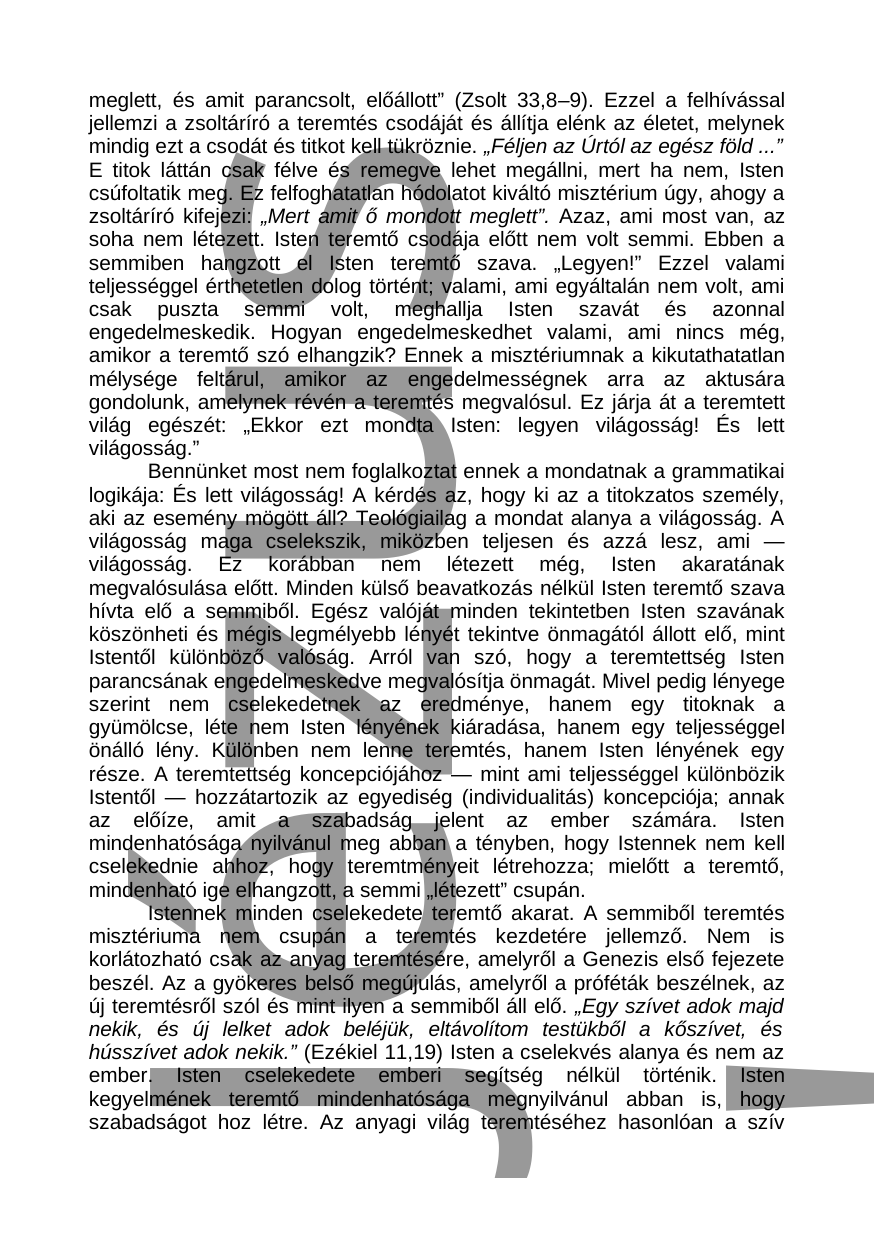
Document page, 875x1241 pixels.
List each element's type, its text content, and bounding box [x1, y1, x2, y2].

text Istennek minden cselekedete teremtő akarat. A semmiből teremtés misztériuma nem csupán a teremtés kezdetére jellemző. Nem is korlátozható csak az anyag teremtésére, amelyről a Genezis első fejezete beszél. Az a gyökeres belső megújulás, amelyről a próféták beszélnek, az új teremtésről szól és mint ilyen a semmiből áll elő. „Egy szívet adok majd nekik, és új lelket adok beléjük, eltávolítom testükből a kőszívet, és hússzívet adok nekik.” (Ezékiel 11,19) Isten a cselekvés alanya és nem az ember. Isten cselekedete emberi segítség nélkül történik. Isten kegyelmének teremtő mindenhatósága megnyilvánul abban is, hogy szabadságot hoz létre. Az anyagi világ teremtéséhez hasonlóan a szív [89, 902, 785, 1134]
text Bennünket most nem foglalkoztat ennek a mondatnak a grammatikai logikája: És lett világosság! A kérdés az, hogy ki az a titokzatos személy, aki az esemény mögött áll? Teológiailag a mondat alanya a világosság. A világosság maga cselekszik, miközben teljesen és azzá lesz, ami — világosság. Ez korábban nem létezett még, Isten akaratának megvalósulása előtt. Minden külső beavatkozás nélkül Isten teremtő szava hívta elő a semmiből. Egész valóját minden tekintetben Isten szavának köszönheti és mégis legmélyebb lényét tekintve önmagától állott elő, mint Istentől különböző valóság. Arról van szó, hogy a teremtettség Isten parancsának engedelmeskedve megvalósítja önmagát. Mivel pedig lényege szerint nem cselekedetnek az eredménye, hanem egy titoknak a gyümölcse, léte nem Isten lényének kiáradása, hanem egy teljességgel önálló lény. Különben nem lenne teremtés, hanem Isten lényének egy része. A teremtettség koncepciójához — mint ami teljességgel különbözik Istentől — hozzátartozik az egyediség (individualitás) koncepciója; annak az előíze, amit a szabadság jelent az ember számára. Isten mindenhatósága nyilvánul meg abban a tényben, hogy Istennek nem kell cselekednie ahhoz, hogy teremtményeit létrehozza; mielőtt a teremtő, mindenható ige elhangzott, a semmi „létezett” csupán. [89, 460, 785, 902]
text Az új szív teremtése Isten ajándéka, nem emberi erőfeszítés eredménye, hanem kizárólag az ő szeretete irgalmának ingyenes adománya. Miként Isten minden tette úgy mutatja be őt, mint teremtőt, éppúgy az új szív is az ő hatalmának a megnyilvánulása, amelynek valóságát emberi értelemmel nem lehet megragadni. „Féljen az Úrtól az egész föld, rettegjen tőle a világ minden lakója, mert amit ő mondott, meglett, és amit parancsolt, előállott” (Zsolt 33,8–9). Ezzel a felhívással jellemzi a zsoltáríró a teremtés csodáját és állítja elénk az életet, melynek mindig ezt a csodát és titkot kell tükröznie. „Féljen az Úrtól az egész föld ...” E titok láttán csak félve és remegve lehet megállni, mert ha nem, Isten csúfoltatik meg. Ez felfoghatatlan hódolatot kiváltó misztérium úgy, ahogy a zsoltáríró kifejezi: „Mert amit ő mondott meglett”. Azaz, ami most van, az soha nem létezett. Isten teremtő csodája előtt nem volt semmi. Ebben a semmiben hangzott el Isten teremtő szava. „Legyen!” Ezzel valami teljességgel érthetetlen dolog történt; valami, ami egyáltalán nem volt, ami csak puszta semmi volt, meghallja Isten szavát és azonnal engedelmeskedik. Hogyan engedelmeskedhet valami, ami nincs még, amikor a teremtő szó elhangzik? Ennek a misztériumnak a kikutathatatlan mélysége feltárul, amikor az engedelmességnek arra az aktusára gondolunk, amelynek révén a teremtés megvalósul. Ez járja át a teremtett világ egészét: „Ekkor ezt mondta Isten: legyen világosság! És lett világosság.” [89, 88, 785, 460]
